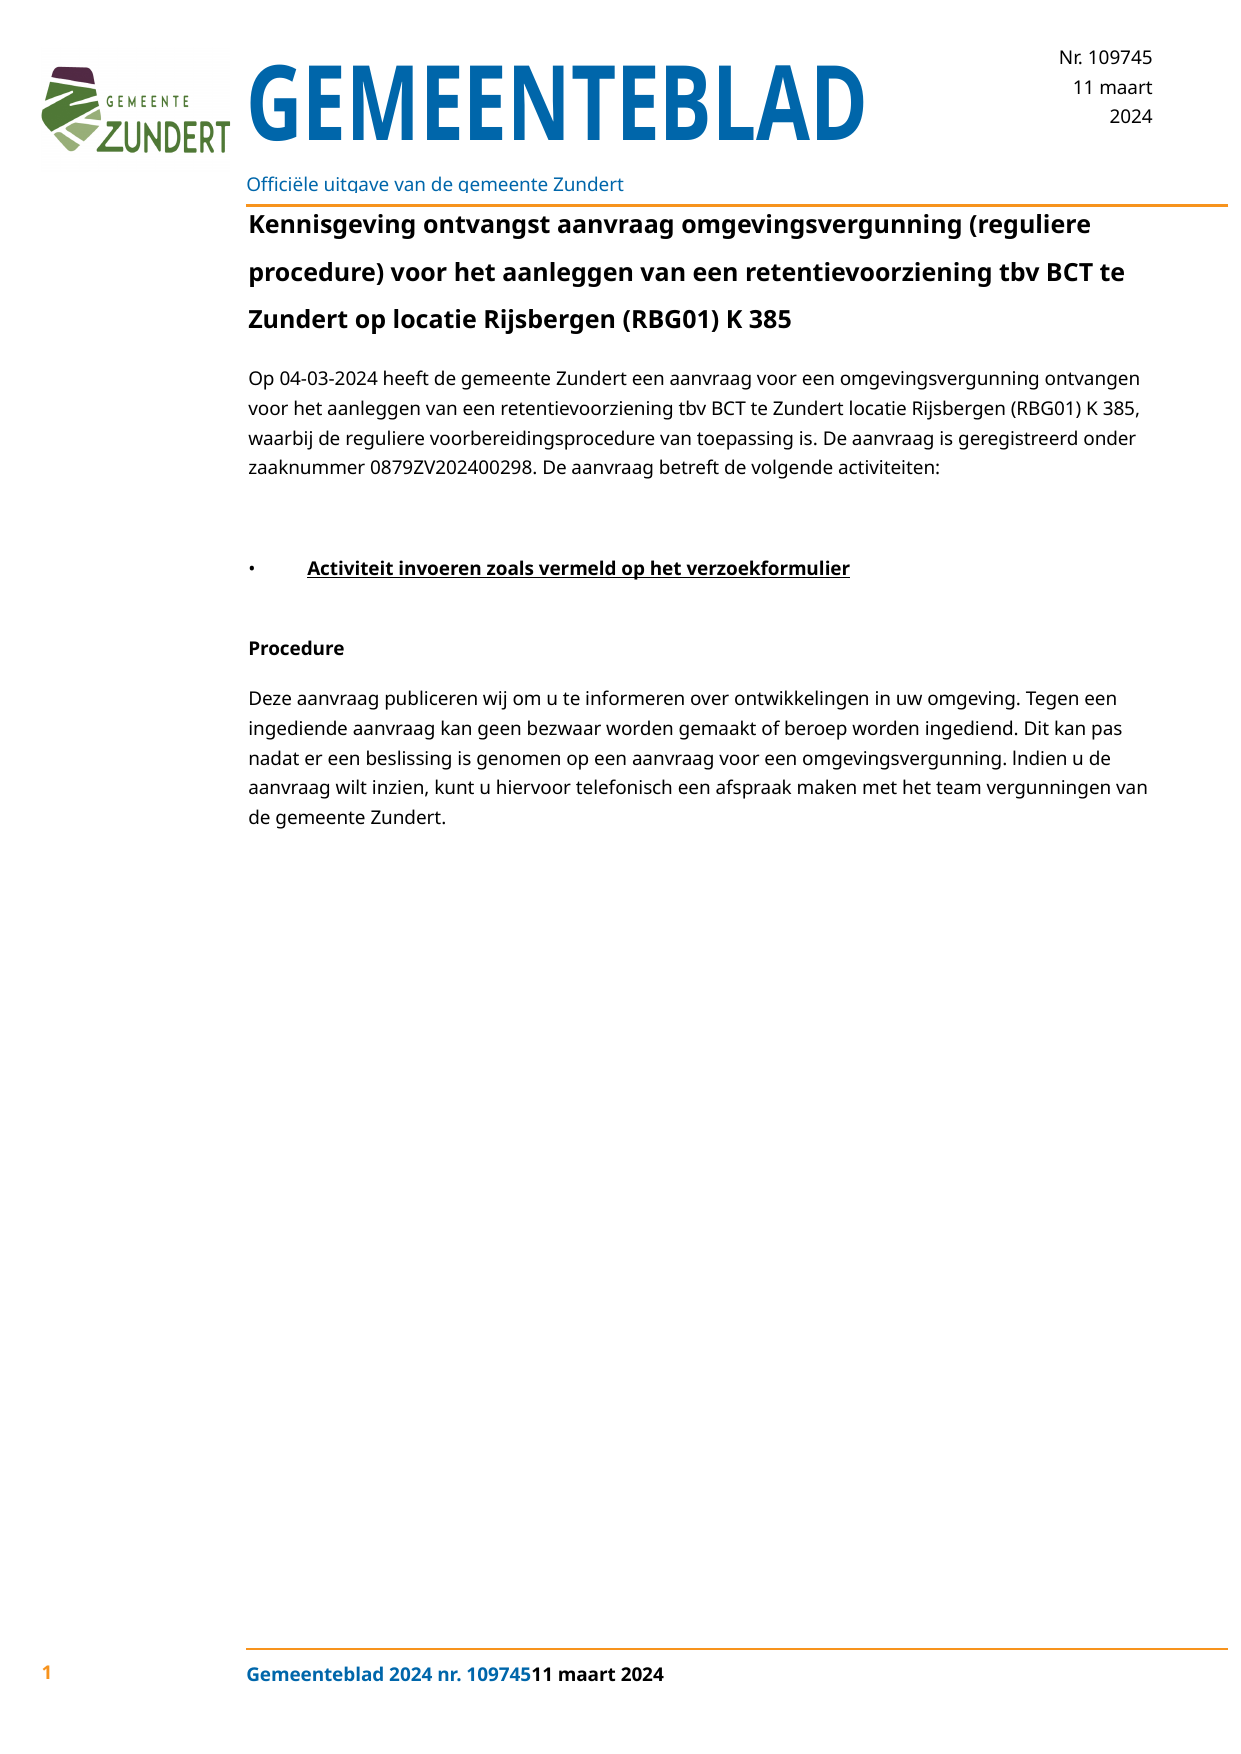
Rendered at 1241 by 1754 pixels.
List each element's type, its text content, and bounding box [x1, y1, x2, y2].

text Procedure [248, 635, 1152, 661]
text Kennisgeving ontvangst aanvraag omgevingsvergunning (reguliere procedure) voor het aanleggen van een retentievoorziening tbv BCT te Zundert op locatie Rijsbergen (RBG01) K 385 [248, 207, 1152, 336]
list Activiteit invoeren zoals vermeld op het verzoekformulier [248, 555, 1152, 581]
text Deze aanvraag publiceren wij om u te informeren over ontwikkelingen in uw omgeving. Tegen een ingediende aanvraag kan geen bezwaar worden gemaakt of beroep worden ingediend. Dit kan pas nadat er een beslissing is genomen op een aanvraag voor een omgevingsvergunning. lndien u de aanvraag wilt inzien, kunt u hiervoor telefonisch een afspraak maken met het team vergunningen van de gemeente Zundert. [248, 686, 1152, 829]
picture [41, 47, 231, 172]
text Op 04-03-2024 heeft de gemeente Zundert een aanvraag voor een omgevingsvergunning ontvangen voor het aanleggen van een retentievoorziening tbv BCT te Zundert locatie Rijsbergen (RBG01) K 385, waarbij de reguliere voorbereidingsprocedure van toepassing is. De aanvraag is geregistreerd onder zaaknummer 0879ZV202400298. De aanvraag betreft de volgende activiteiten: [248, 366, 1152, 480]
